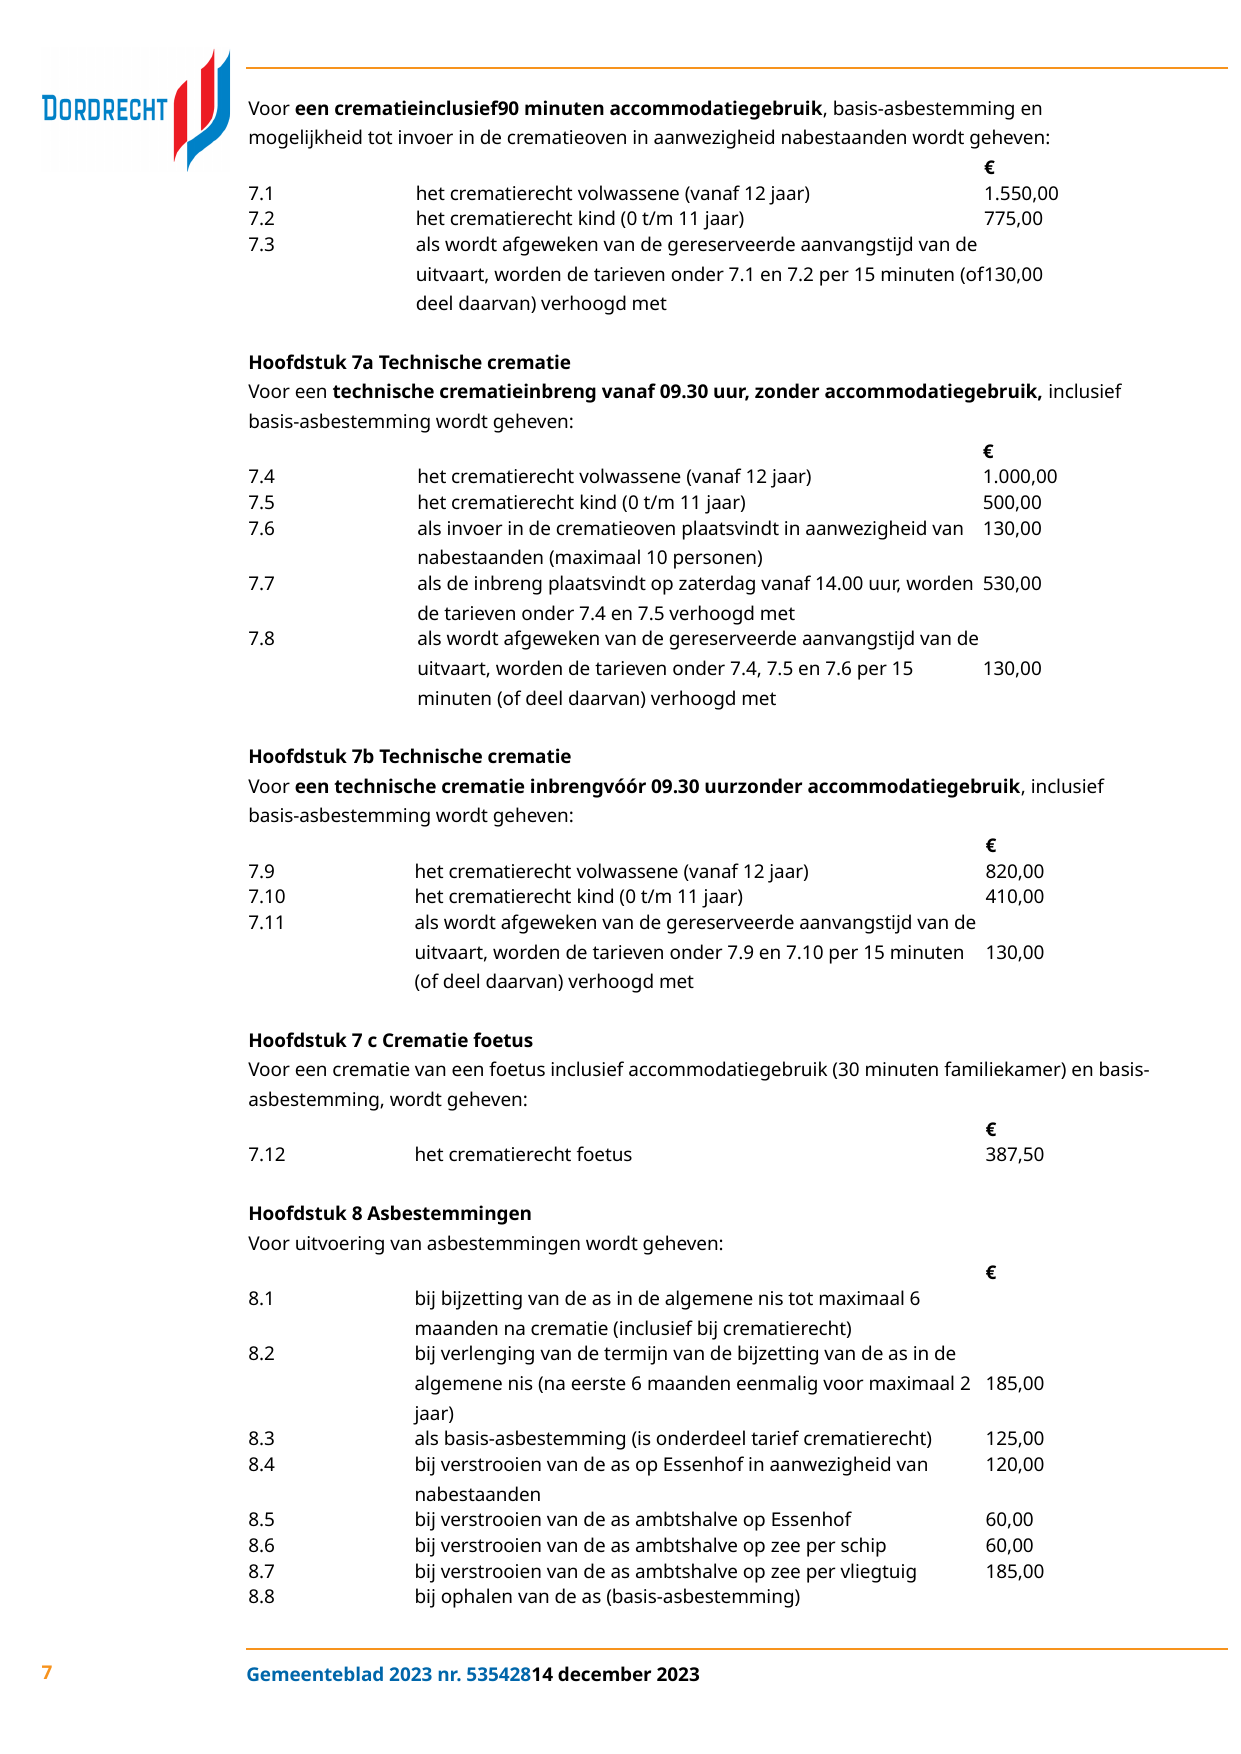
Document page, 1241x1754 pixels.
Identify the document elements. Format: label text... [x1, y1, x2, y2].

table_cell 7.1 [248, 180, 416, 206]
table_cell 7.3 [248, 231, 416, 316]
table_cell 7.4 [248, 464, 417, 489]
table_cell 8.5 [248, 1506, 414, 1532]
table_cell 7.7 [248, 570, 417, 626]
table_cell 775,00 [984, 206, 1152, 231]
table_cell als basis-asbestemming (is onderdeel tarief crematierecht) [414, 1425, 985, 1451]
table_cell 1.000,00 [983, 464, 1152, 489]
table_cell 125,00 [985, 1425, 1152, 1451]
table_cell als wordt afgeweken van de gereserveerde aanvangstijd van de uitvaart, worden de tarieven onder 7.1 en 7.2 per 15 minuten (of deel daarvan) verhoogd met [416, 231, 984, 316]
table_cell 8.6 [248, 1532, 414, 1558]
table_cell bij verstrooien van de as ambtshalve op zee per vliegtuig [414, 1558, 985, 1584]
table_header [414, 1116, 985, 1142]
table_cell 7.11 [248, 909, 414, 994]
table_cell 130,00 [983, 626, 1152, 711]
table_cell 60,00 [985, 1506, 1152, 1532]
table_cell 185,00 [985, 1558, 1152, 1584]
table_cell bij verstrooien van de as ambtshalve op zee per schip [414, 1532, 985, 1558]
table_cell 8.3 [248, 1425, 414, 1451]
table_cell bij ophalen van de as (basis-asbestemming) [414, 1584, 985, 1609]
table_cell 7.10 [248, 884, 414, 909]
table_cell het crematierecht volwassene (vanaf 12 jaar) [416, 180, 984, 206]
table_cell als invoer in de crematieoven plaatsvindt in aanwezigheid van nabestaanden (maximaal 10 personen) [417, 515, 983, 570]
text Hoofdstuk 7 c Crematie foetus [248, 1027, 1152, 1053]
table_cell bij verstrooien van de as ambtshalve op Essenhof [414, 1506, 985, 1532]
table_cell 387,50 [985, 1142, 1152, 1167]
table_header € [984, 154, 1152, 180]
table_header [248, 438, 417, 463]
table_cell bij bijzetting van de as in de algemene nis tot maximaal 6 maanden na crematie (inclusief bij crematierecht) [414, 1285, 985, 1341]
table_header [248, 1116, 414, 1142]
text Hoofdstuk 8 Asbestemmingen [248, 1200, 1152, 1226]
table_header [416, 154, 984, 180]
picture [41, 47, 231, 172]
table_header € [983, 438, 1152, 463]
table_cell het crematierecht kind (0 t/m 11 jaar) [416, 206, 984, 231]
table_cell het crematierecht volwassene (vanaf 12 jaar) [417, 464, 983, 489]
text Hoofdstuk 7a Technische crematie [248, 349, 1152, 375]
table_header [414, 832, 985, 858]
table_cell 8.4 [248, 1451, 414, 1506]
table_cell bij verstrooien van de as op Essenhof in aanwezigheid van nabestaanden [414, 1451, 985, 1506]
table_cell 820,00 [985, 858, 1152, 884]
table_header [248, 832, 414, 858]
table_cell 130,00 [985, 909, 1152, 994]
table_cell 500,00 [983, 489, 1152, 515]
table_cell als wordt afgeweken van de gereserveerde aanvangstijd van de uitvaart, worden de tarieven onder 7.4, 7.5 en 7.6 per 15 minuten (of deel daarvan) verhoogd met [417, 626, 983, 711]
text Hoofdstuk 7b Technische crematie [248, 743, 1152, 769]
table_cell 410,00 [985, 884, 1152, 909]
table_header [248, 1260, 414, 1285]
table_cell [985, 1584, 1152, 1609]
table_header [248, 154, 416, 180]
table_cell 7.8 [248, 626, 417, 711]
table_cell 8.7 [248, 1558, 414, 1584]
table_cell 130,00 [983, 515, 1152, 570]
table_cell 7.9 [248, 858, 414, 884]
table_cell 8.1 [248, 1285, 414, 1341]
text Voor een technische crematie inbrengvóór 09.30 uurzonder accommodatiegebruik, inclusief basis-asbestemming wordt geheven: [248, 773, 1152, 828]
table_cell 120,00 [985, 1451, 1152, 1506]
table_header [417, 438, 983, 463]
table_cell het crematierecht kind (0 t/m 11 jaar) [417, 489, 983, 515]
table_cell 530,00 [983, 570, 1152, 626]
table_cell het crematierecht kind (0 t/m 11 jaar) [414, 884, 985, 909]
table_cell als de inbreng plaatsvindt op zaterdag vanaf 14.00 uur, worden de tarieven onder 7.4 en 7.5 verhoogd met [417, 570, 983, 626]
table_cell 1.550,00 [984, 180, 1152, 206]
text Voor een crematieinclusief90 minuten accommodatiegebruik, basis-asbestemming en mogelijkheid tot invoer in de crematieoven in aanwezigheid nabestaanden wordt geheven: [248, 95, 1152, 150]
table_cell 130,00 [984, 231, 1152, 316]
table_header € [985, 832, 1152, 858]
text Voor een crematie van een foetus inclusief accommodatiegebruik (30 minuten familiekamer) en basis-asbestemming, wordt geheven: [248, 1057, 1152, 1112]
table_cell 7.6 [248, 515, 417, 570]
table_cell 7.5 [248, 489, 417, 515]
table_cell als wordt afgeweken van de gereserveerde aanvangstijd van de uitvaart, worden de tarieven onder 7.9 en 7.10 per 15 minuten (of deel daarvan) verhoogd met [414, 909, 985, 994]
table_cell het crematierecht foetus [414, 1142, 985, 1167]
text Voor uitvoering van asbestemmingen wordt geheven: [248, 1230, 1152, 1256]
text Voor een technische crematieinbreng vanaf 09.30 uur, zonder accommodatiegebruik, inclusief basis-asbestemming wordt geheven: [248, 378, 1152, 434]
table_cell 60,00 [985, 1532, 1152, 1558]
table_cell bij verlenging van de termijn van de bijzetting van de as in de algemene nis (na eerste 6 maanden eenmalig voor maximaal 2 jaar) [414, 1341, 985, 1425]
table_cell 8.2 [248, 1341, 414, 1425]
table_cell het crematierecht volwassene (vanaf 12 jaar) [414, 858, 985, 884]
table_cell [985, 1285, 1152, 1341]
table_header € [985, 1116, 1152, 1142]
table_cell 185,00 [985, 1341, 1152, 1425]
table_cell 8.8 [248, 1584, 414, 1609]
table_cell 7.2 [248, 206, 416, 231]
table_header [414, 1260, 985, 1285]
table_cell 7.12 [248, 1142, 414, 1167]
table_header € [985, 1260, 1152, 1285]
